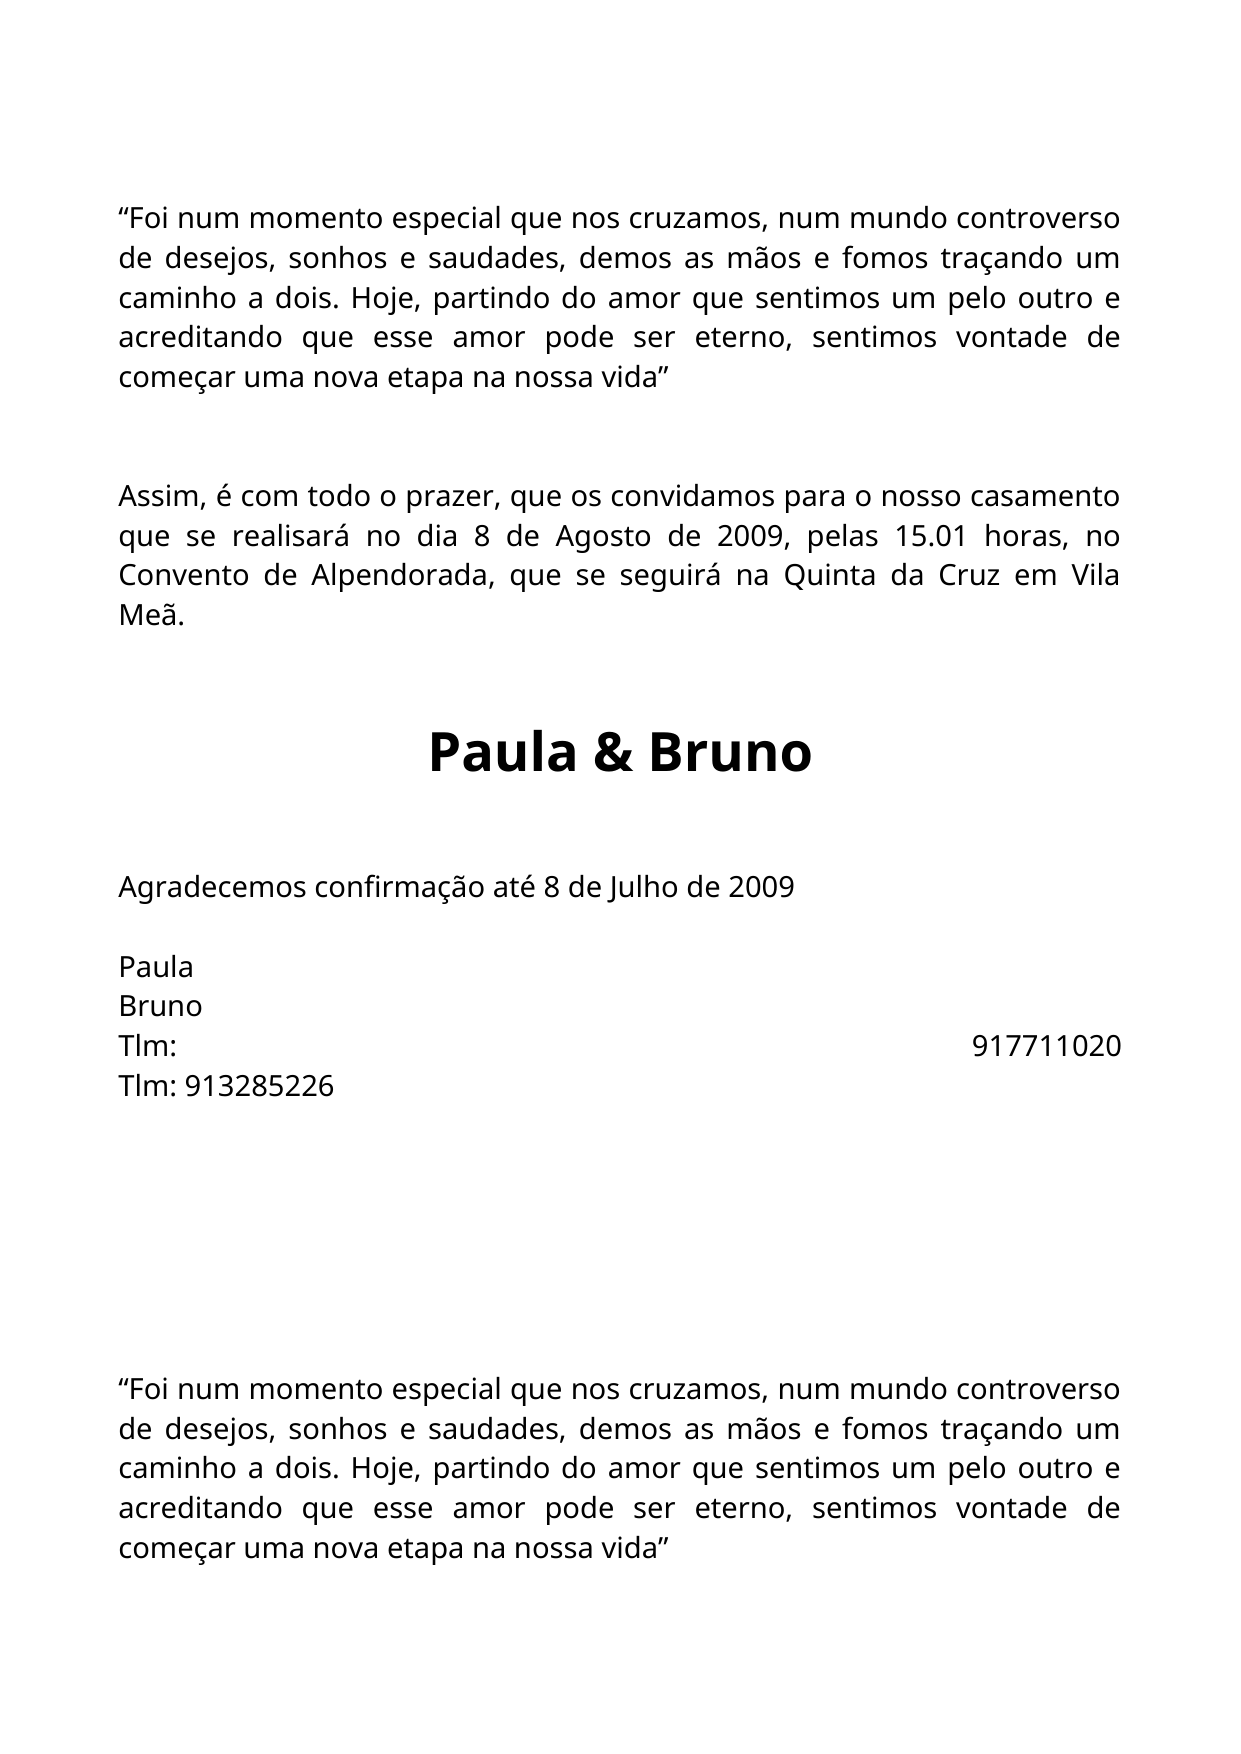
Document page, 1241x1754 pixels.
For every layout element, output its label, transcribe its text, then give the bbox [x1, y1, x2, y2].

text Paula Bruno [118, 946, 1122, 1025]
text Tlm: 917711020 Tlm: 913285226 [118, 1025, 1122, 1105]
text Agradecemos confirmação até 8 de Julho de 2009 [118, 867, 1122, 906]
text “Foi num momento especial que nos cruzamos, num mundo controverso de desejos, sonhos e saudades, demos as mãos e fomos traçando um caminho a dois. Hoje, partindo do amor que sentimos um pelo outro e acreditando que esse amor pode ser eterno, sentimos vontade de começar uma nova etapa na nossa vida” [118, 197, 1122, 396]
text “Foi num momento especial que nos cruzamos, num mundo controverso de desejos, sonhos e saudades, demos as mãos e fomos traçando um caminho a dois. Hoje, partindo do amor que sentimos um pelo outro e acreditando que esse amor pode ser eterno, sentimos vontade de começar uma nova etapa na nossa vida” [118, 1368, 1122, 1567]
text Assim, é com todo o prazer, que os convidamos para o nosso casamento que se realisará no dia 8 de Agosto de 2009, pelas 15.01 horas, no Convento de Alpendorada, que se seguirá na Quinta da Cruz em Vila Meã. [118, 475, 1122, 634]
text Paula & Bruno [118, 713, 1122, 787]
